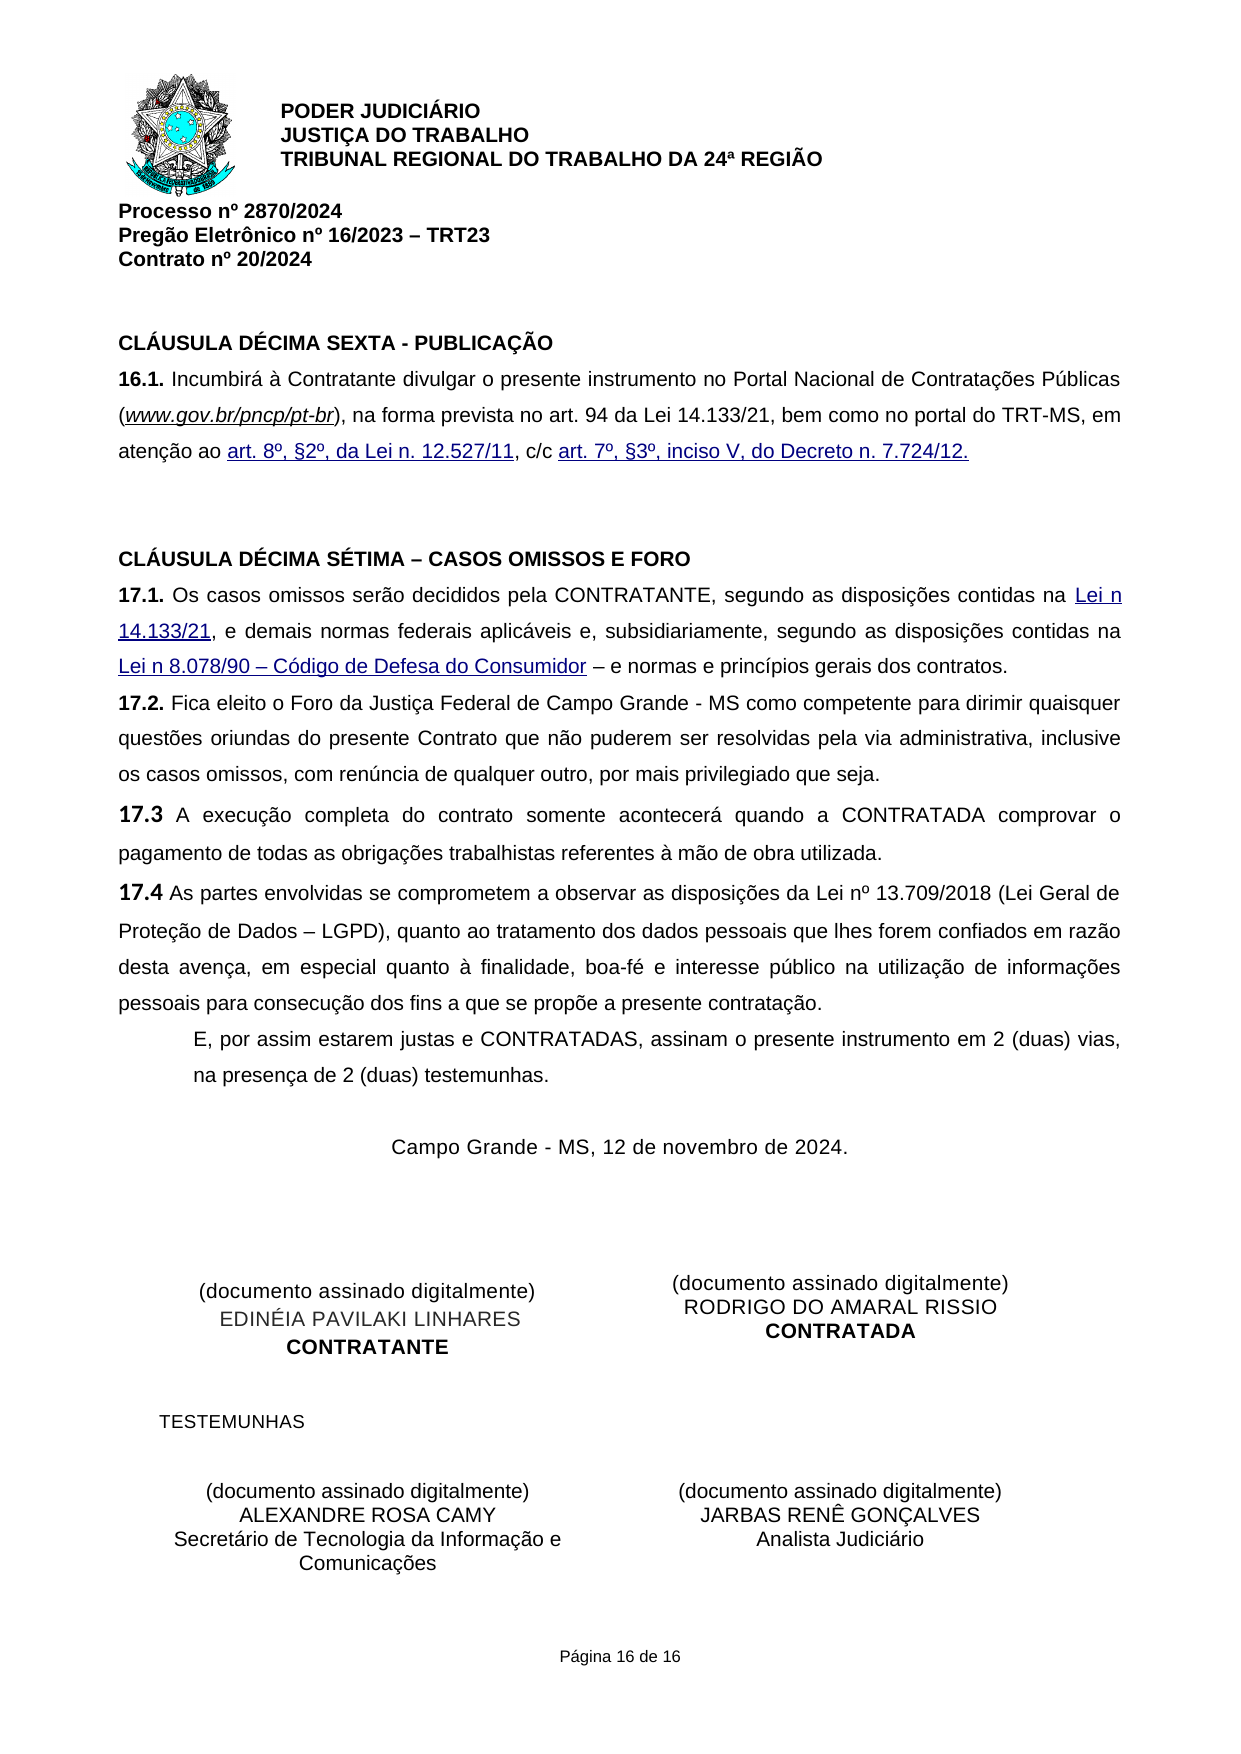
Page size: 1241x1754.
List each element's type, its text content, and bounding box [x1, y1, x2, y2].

text CLÁUSULA DÉCIMA SEXTA - PUBLICAÇÃO [118, 331, 1122, 355]
text E, por assim estarem justas e CONTRATADAS, assinam o presente instrumento em 2 (duas) vias, na presença de 2 (duas) testemunhas. [193, 1027, 1122, 1087]
text 17.1. Os casos omissos serão decididos pela CONTRATANTE, segundo as disposições contidas na Lei n 14.133/21, e demais normas federais aplicáveis e, subsidiariamente, segundo as disposições contidas na Lei n 8.078/90 – Código de Defesa do Consumidor – e normas e princípios gerais dos contratos. [118, 582, 1122, 678]
text 16.1. Incumbirá à Contratante divulgar o presente instrumento no Portal Nacional de Contratações Públicas (www.gov.br/pncp/pt-br), na forma prevista no art. 94 da Lei 14.133/21, bem como no portal do TRT-MS, em atenção ao art. 8º, §2º, da Lei n. 12.527/11, c/c art. 7º, §3º, inciso V, do Decreto n. 7.724/12. [118, 367, 1122, 463]
table_header (documento assinado digitalmente) EDINÉIA PAVILAKI LINHARES CONTRATANTE [147, 1207, 605, 1383]
table_cell (documento assinado digitalmente) JARBAS RENÊ GONÇALVES Analista Judiciário [605, 1455, 1093, 1622]
text 17.3 A execução completa do contrato somente acontecerá quando a CONTRATADA comprovar o pagamento de todas as obrigações trabalhistas referentes à mão de obra utilizada. [118, 798, 1122, 864]
text 17.4 As partes envolvidas se comprometem a observar as disposições da Lei nº 13.709/2018 (Lei Geral de Proteção de Dados – LGPD), quanto ao tratamento dos dados pessoais que lhes forem confiados em razão desta avença, em especial quanto à finalidade, boa-fé e interesse público na utilização de informações pessoais para consecução dos fins a que se propõe a presente contratação. [118, 877, 1122, 1015]
table_header (documento assinado digitalmente) RODRIGO DO AMARAL RISSIO CONTRATADA [605, 1207, 1093, 1383]
text 17.2. Fica eleito o Foro da Justiça Federal de Campo Grande - MS como competente para dirimir quaisquer questões oriundas do presente Contrato que não puderem ser resolvidas pela via administrativa, inclusive os casos omissos, com renúncia de qualquer outro, por mais privilegiado que seja. [118, 690, 1122, 786]
table_header TESTEMUNHAS [148, 1411, 1093, 1454]
table_cell (documento assinado digitalmente) ALEXANDRE ROSA CAMY Secretário de Tecnologia da Informação e Comunicações [148, 1455, 605, 1622]
text CLÁUSULA DÉCIMA SÉTIMA – CASOS OMISSOS E FORO [118, 547, 1122, 571]
text Campo Grande - MS, 12 de novembro de 2024. [118, 1135, 1122, 1159]
